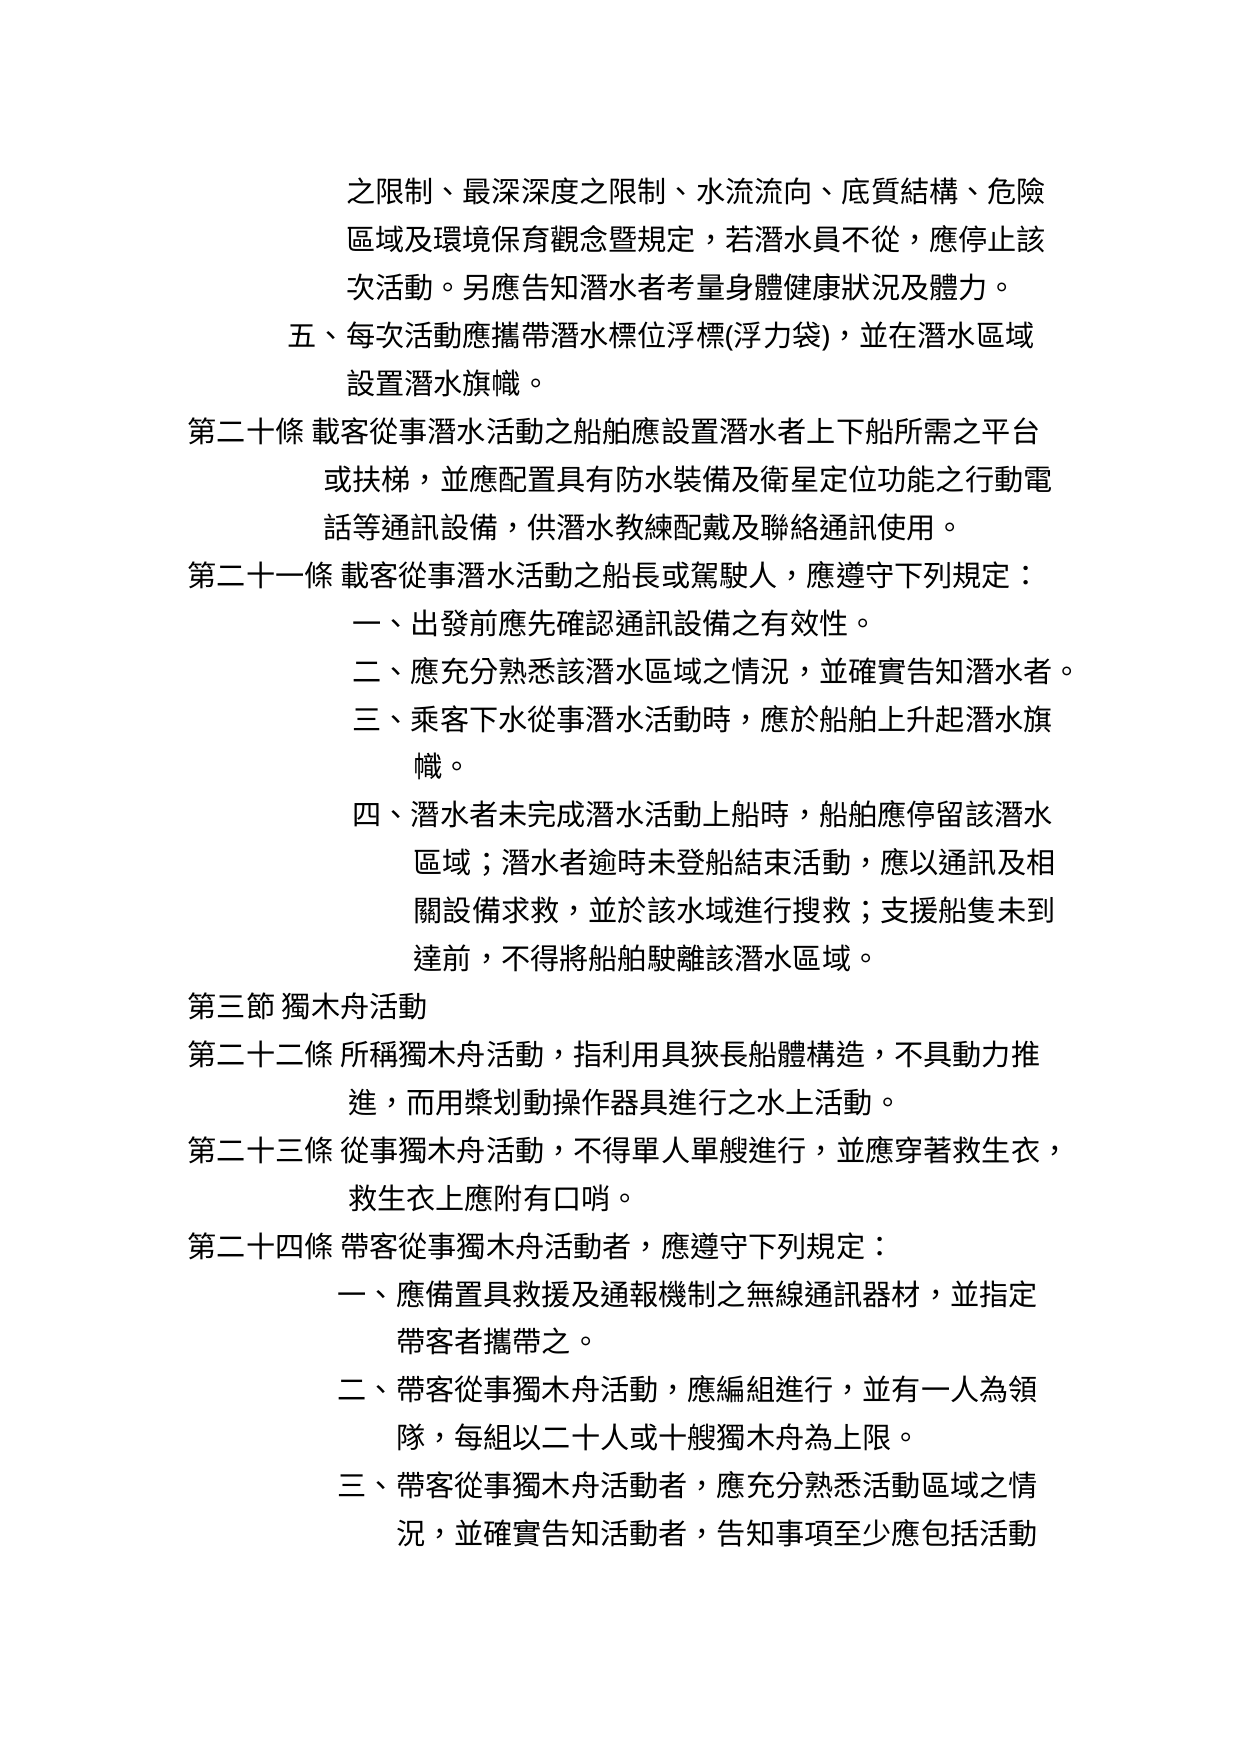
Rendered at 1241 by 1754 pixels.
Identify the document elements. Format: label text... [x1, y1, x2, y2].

text 二、應充分熟悉該潛水區域之情況，並確實告知潛水者。 [352, 644, 1063, 692]
text 五、每次活動應攜帶潛水標位浮標(浮力袋)，並在潛水區域設置潛水旗幟。 [287, 308, 1063, 404]
text 四、潛水者未完成潛水活動上船時，船舶應停留該潛水區域；潛水者逾時未登船結束活動，應以通訊及相關設備求救，並於該水域進行搜救；支援船隻未到達前，不得將船舶駛離該潛水區域。 [352, 787, 1063, 979]
text 一、出發前應先確認通訊設備之有效性。 [352, 596, 1063, 644]
text 第二十一條 載客從事潛水活動之船長或駕駛人，應遵守下列規定： [187, 548, 1063, 596]
text 第二十三條 從事獨木舟活動，不得單人單艘進行，並應穿著救生衣，救生衣上應附有口哨。 [187, 1123, 1063, 1219]
text 第三節 獨木舟活動 [187, 979, 1063, 1027]
text 第二十條 載客從事潛水活動之船舶應設置潛水者上下船所需之平台或扶梯，並應配置具有防水裝備及衛星定位功能之行動電話等通訊設備，供潛水教練配戴及聯絡通訊使用。 [187, 404, 1063, 548]
text 一、應備置具救援及通報機制之無線通訊器材，並指定帶客者攜帶之。 [337, 1267, 1063, 1362]
text 第二十二條 所稱獨木舟活動，指利用具狹長船體構造，不具動力推進，而用槳划動操作器具進行之水上活動。 [187, 1027, 1063, 1123]
text 之限制、最深深度之限制、水流流向、底質結構、危險區域及環境保育觀念暨規定，若潛水員不從，應停止該次活動。另應告知潛水者考量身體健康狀況及體力。 [287, 164, 1063, 308]
text 三、乘客下水從事潛水活動時，應於船舶上升起潛水旗幟。 [352, 692, 1063, 787]
text 第二十四條 帶客從事獨木舟活動者，應遵守下列規定： [187, 1219, 1063, 1267]
text 三、帶客從事獨木舟活動者，應充分熟悉活動區域之情況，並確實告知活動者，告知事項至少應包括活動 [337, 1458, 1063, 1554]
text 二、帶客從事獨木舟活動，應編組進行，並有一人為領隊，每組以二十人或十艘獨木舟為上限。 [337, 1362, 1063, 1458]
